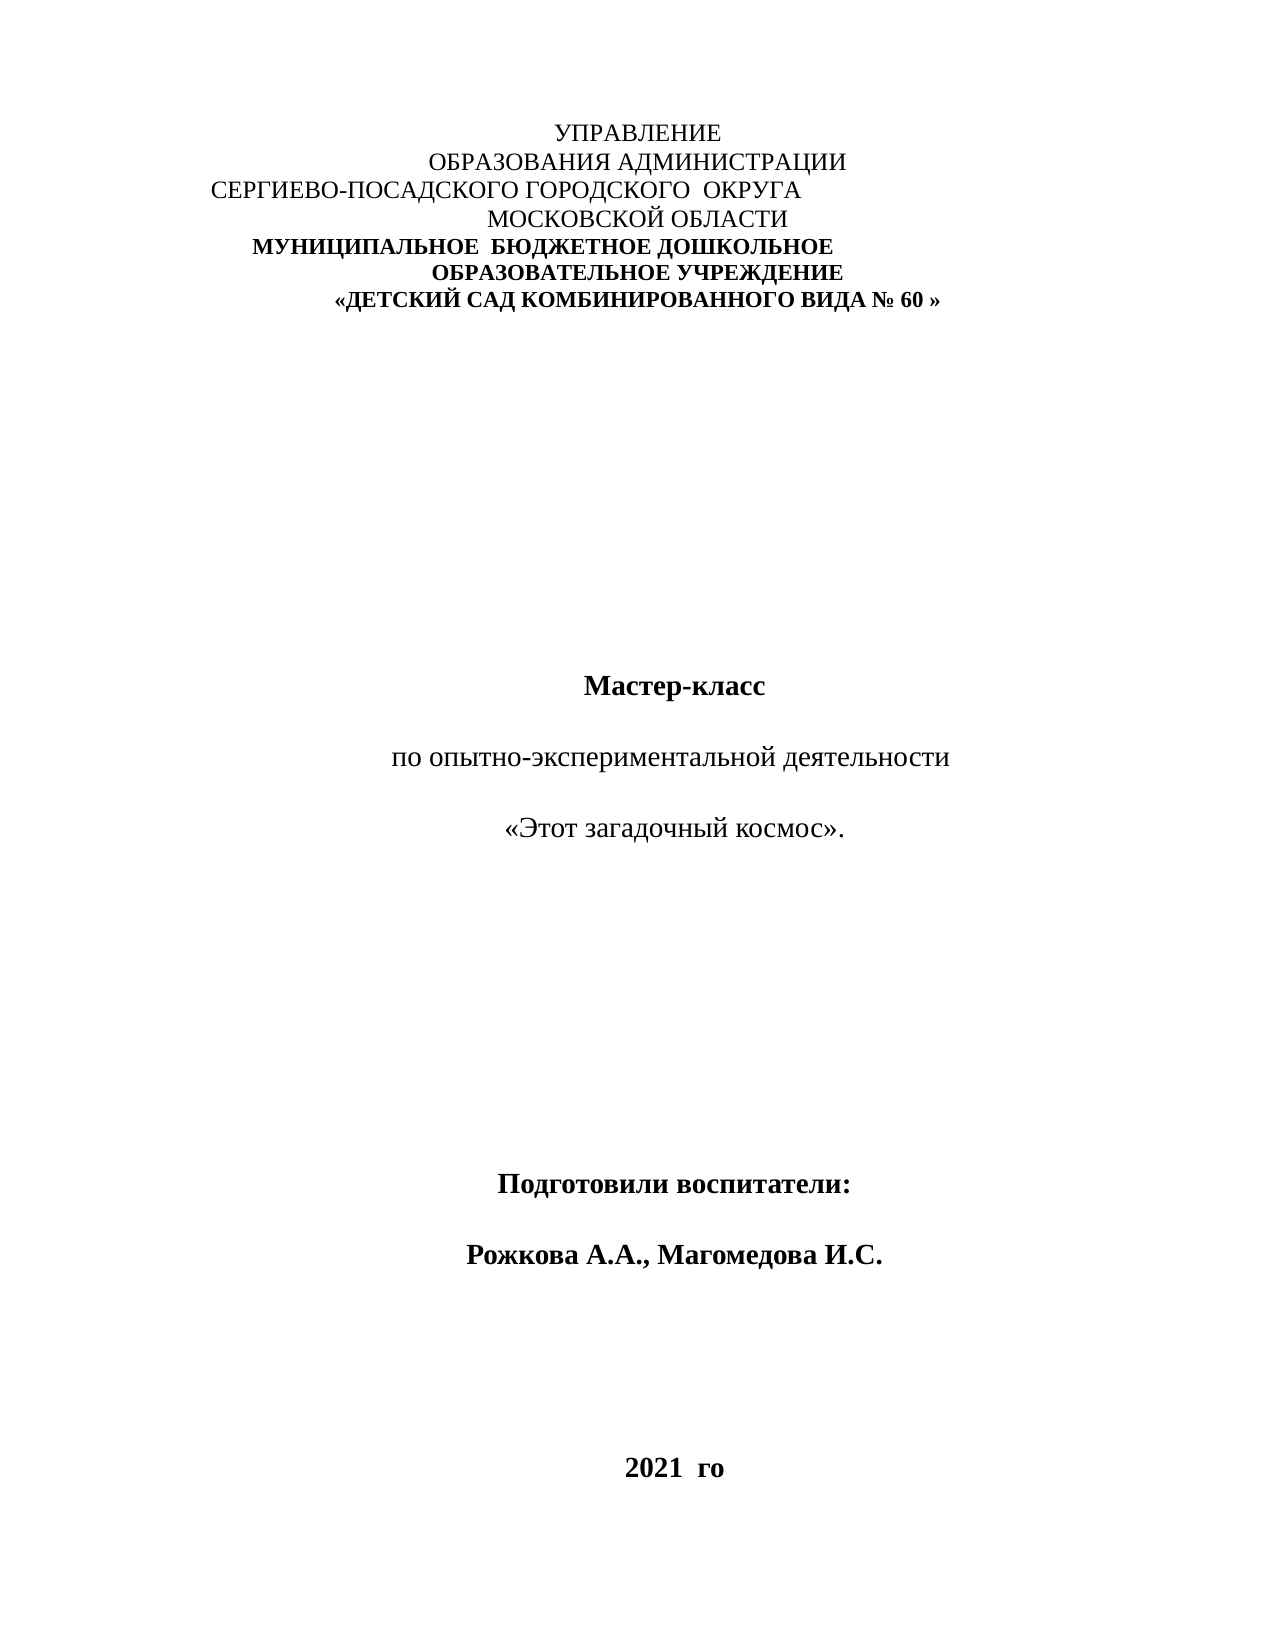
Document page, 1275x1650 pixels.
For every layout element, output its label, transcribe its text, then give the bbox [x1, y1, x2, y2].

text «ДЕТСКИЙ САД КОМБИНИРОВАННОГО ВИДА № 60 » [118, 286, 1157, 312]
text МОСКОВСКОЙ ОБЛАСТИ [118, 204, 1157, 233]
text УПРАВЛЕНИЕ [118, 118, 1157, 147]
text ОБРАЗОВАНИЯ АДМИНИСТРАЦИИ [118, 147, 1157, 176]
text Мастер-класс [118, 668, 1157, 701]
text Рожкова А.А., Магомедова И.С. [118, 1237, 1157, 1271]
text МУНИЦИПАЛЬНОЕ БЮДЖЕТНОЕ ДОШКОЛЬНОЕ [118, 233, 1157, 259]
text Подготовили воспитатели: [118, 1166, 1157, 1199]
text ОБРАЗОВАТЕЛЬНОЕ УЧРЕЖДЕНИЕ [118, 259, 1157, 286]
text СЕРГИЕВО-ПОСАДСКОГО ГОРОДСКОГО ОКРУГА [118, 176, 1157, 204]
text 2021 го [118, 1451, 1157, 1484]
text «Этот загадочный космос». [118, 810, 1157, 844]
text по опытно-экспериментальной деятельности [118, 739, 1157, 773]
